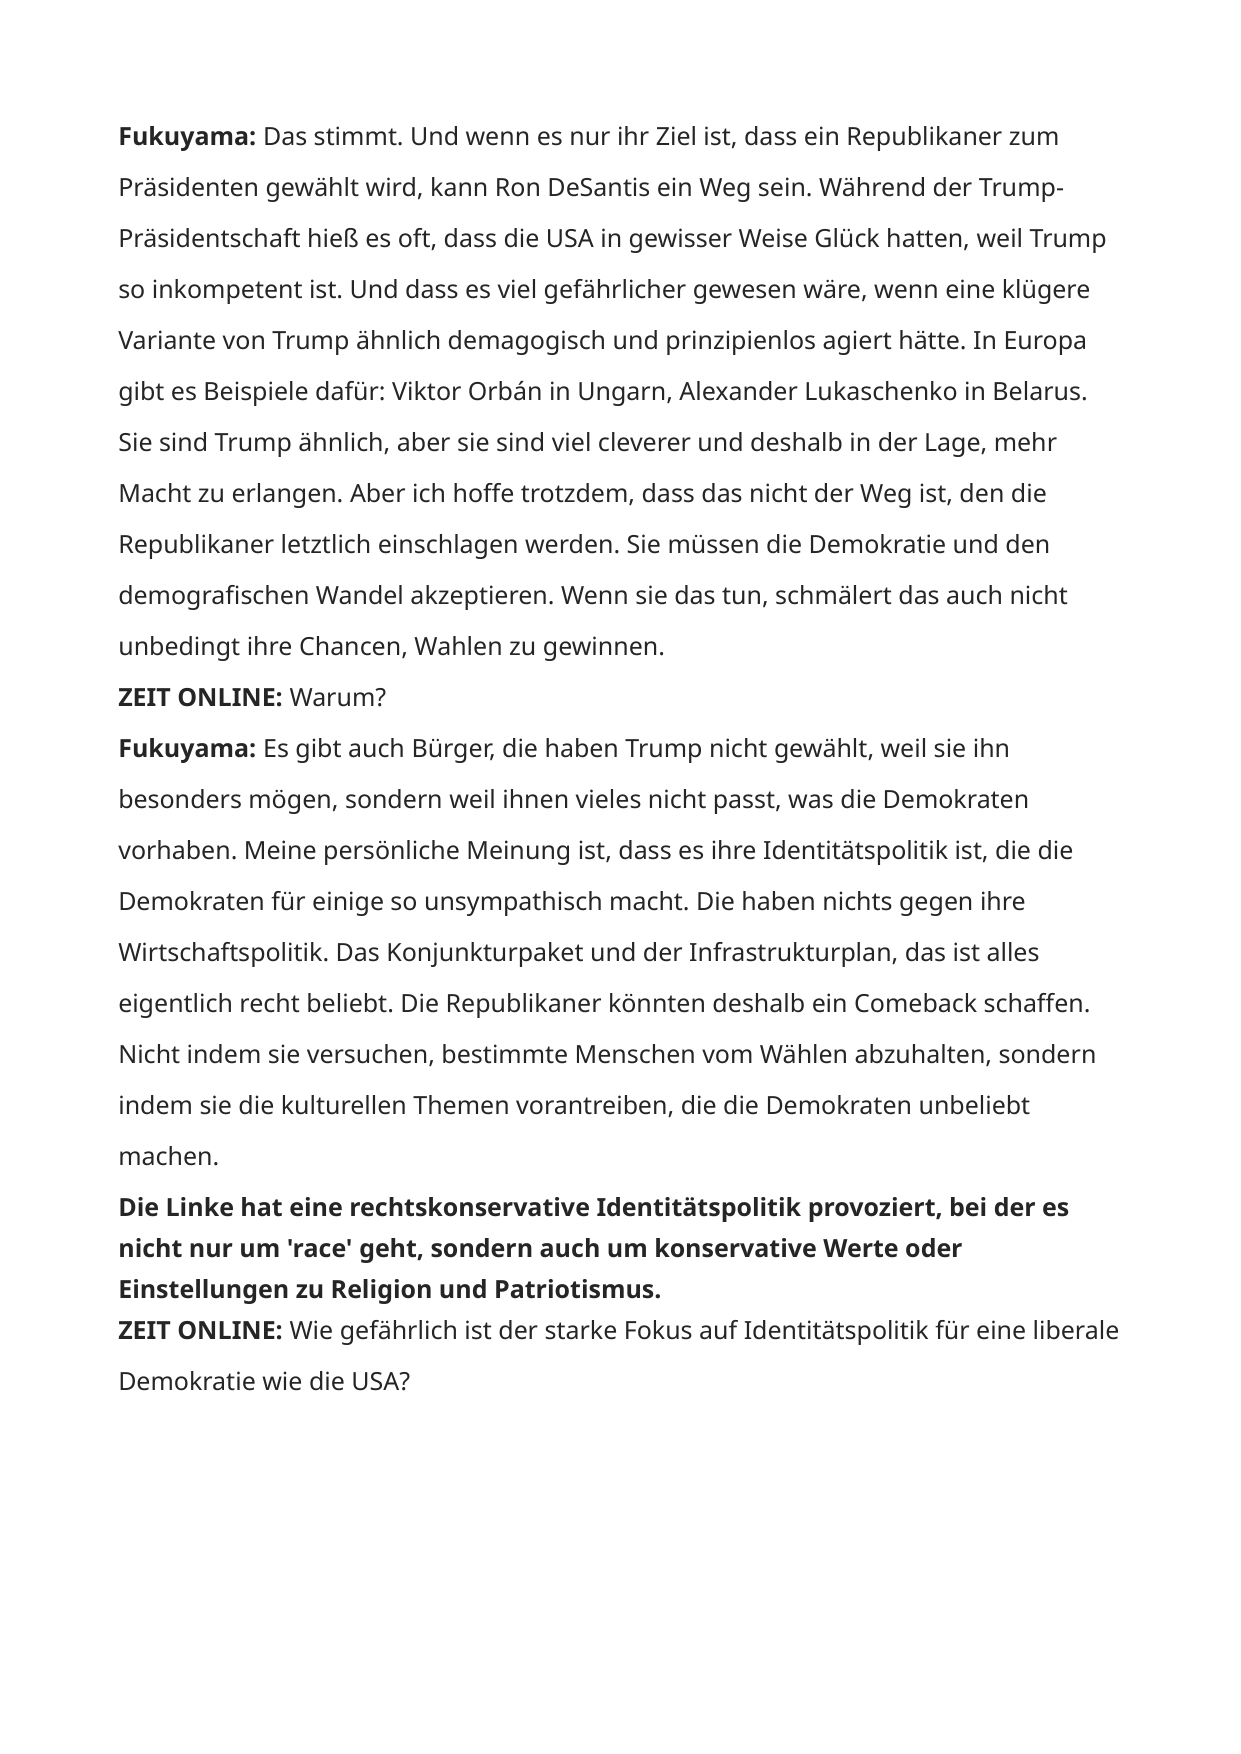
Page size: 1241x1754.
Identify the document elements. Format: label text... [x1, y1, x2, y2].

text Fukuyama: Das stimmt. Und wenn es nur ihr Ziel ist, dass ein Republikaner zum Präsidenten gewählt wird, kann Ron DeSantis ein Weg sein. Während der Trump-Präsidentschaft hieß es oft, dass die USA in gewisser Weise Glück hatten, weil Trump so inkompetent ist. Und dass es viel gefährlicher gewesen wäre, wenn eine klügere Variante von Trump ähnlich demagogisch und prinzipienlos agiert hätte. In Europa gibt es Beispiele dafür: Viktor Orbán in Ungarn, Alexander Lukaschenko in Belarus. Sie sind Trump ähnlich, aber sie sind viel cleverer und deshalb in der Lage, mehr Macht zu erlangen. Aber ich hoffe trotzdem, dass das nicht der Weg ist, den die Republikaner letztlich einschlagen werden. Sie müssen die Demokratie und den demografischen Wandel akzeptieren. Wenn sie das tun, schmälert das auch nicht unbedingt ihre Chancen, Wahlen zu gewinnen. [118, 118, 1122, 663]
text ZEIT ONLINE: Warum? [118, 679, 1122, 714]
text ZEIT ONLINE: Wie gefährlich ist der starke Fokus auf Identitätspolitik für eine liberale Demokratie wie die USA? [118, 1312, 1122, 1398]
text Die Linke hat eine rechtskonservative Identitätspolitik provoziert, bei der es nicht nur um 'race' geht, sondern auch um konservative Werte oder Einstellungen zu Religion und Patriotismus. [118, 1190, 1122, 1306]
text Fukuyama: Es gibt auch Bürger, die haben Trump nicht gewählt, weil sie ihn besonders mögen, sondern weil ihnen vieles nicht passt, was die Demokraten vorhaben. Meine persönliche Meinung ist, dass es ihre Identitätspolitik ist, die die Demokraten für einige so unsympathisch macht. Die haben nichts gegen ihre Wirtschaftspolitik. Das Konjunkturpaket und der Infrastrukturplan, das ist alles eigentlich recht beliebt. Die Republikaner könnten deshalb ein Comeback schaffen. Nicht indem sie versuchen, bestimmte Menschen vom Wählen abzuhalten, sondern indem sie die kulturellen Themen vorantreiben, die die Demokraten unbeliebt machen. [118, 731, 1122, 1173]
